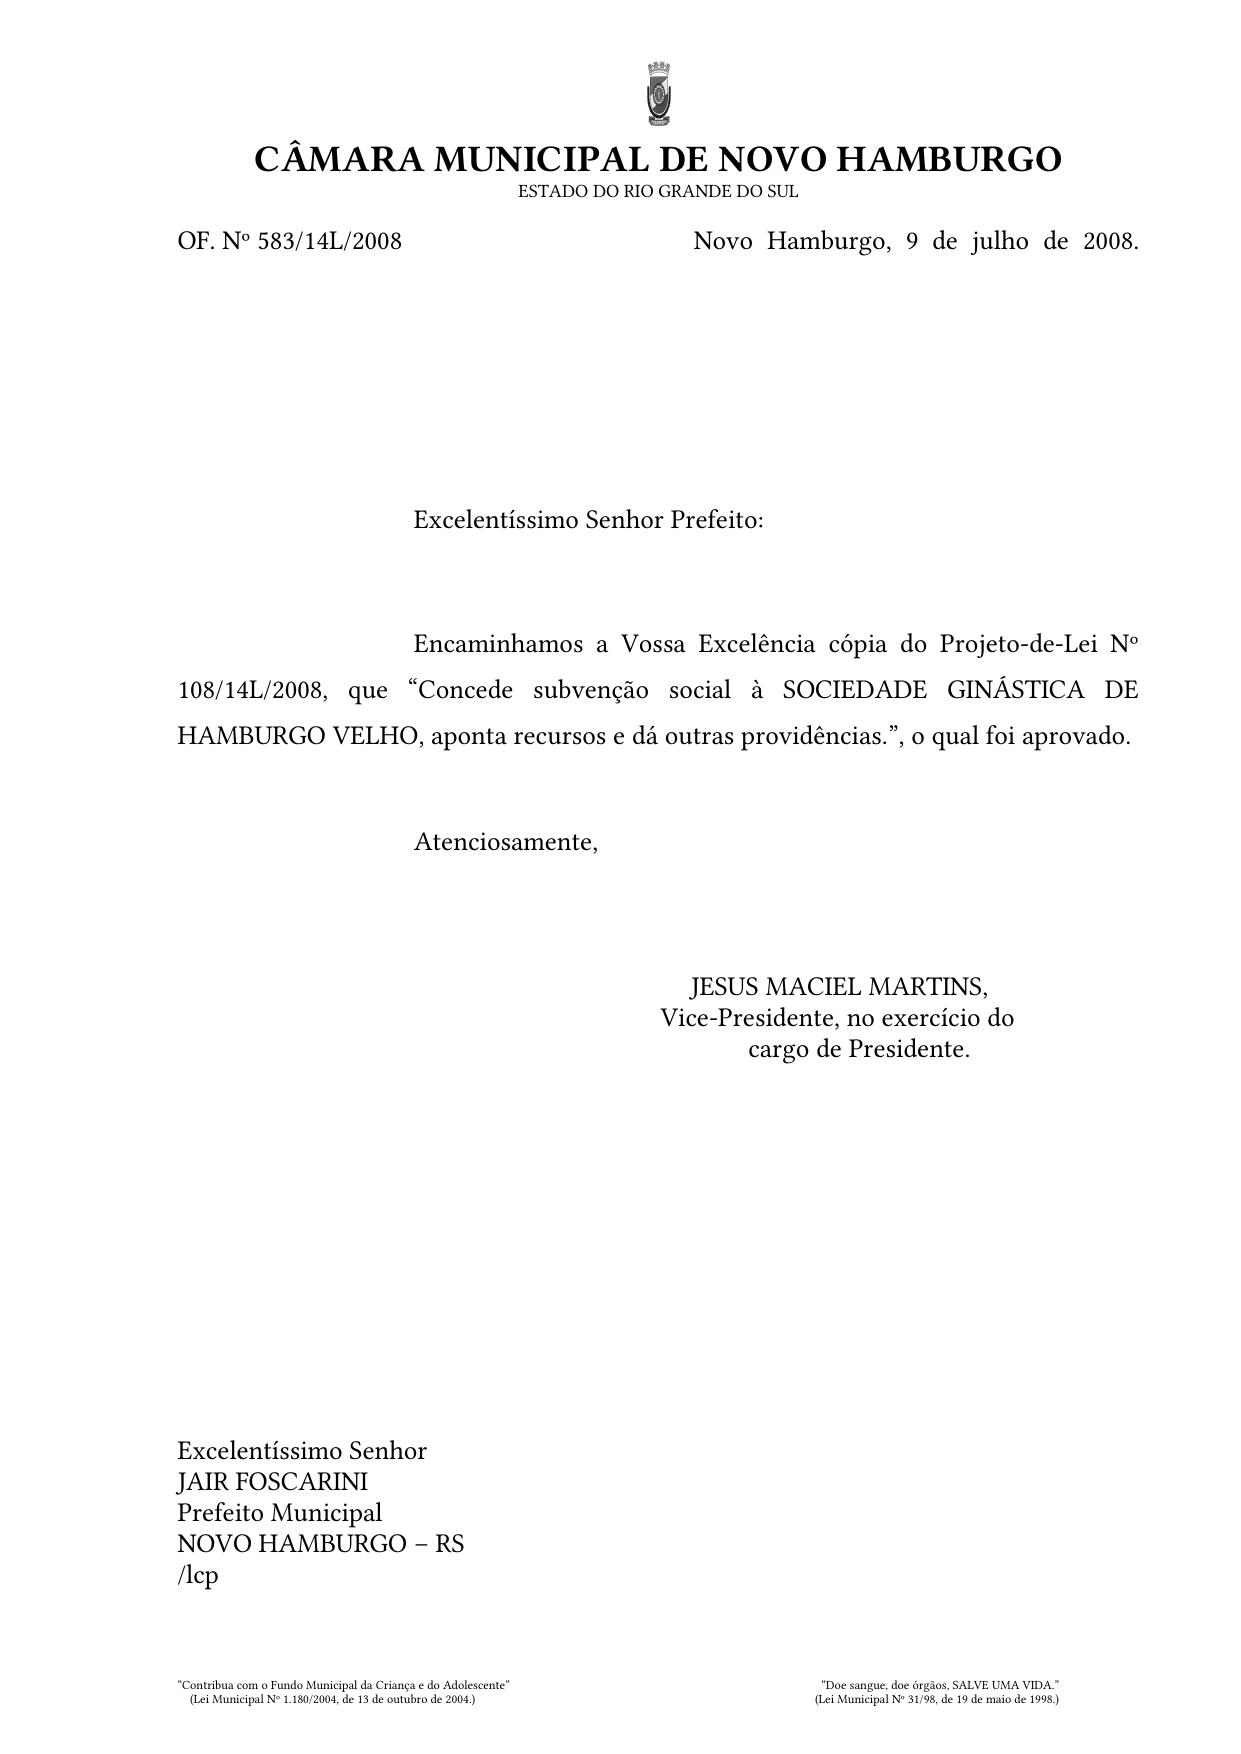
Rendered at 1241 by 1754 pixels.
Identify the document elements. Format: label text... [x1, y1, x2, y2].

text Vice-Presidente, no exercício do [177, 1002, 1140, 1033]
text cargo de Presidente. [177, 1033, 1140, 1064]
text Prefeito Municipal [177, 1497, 1140, 1528]
subtitle OF. Nº 583/14L/2008 Novo Hamburgo, 9 de julho de 2008. [177, 226, 1140, 287]
text /lcp [177, 1559, 1140, 1590]
text NOVO HAMBURGO – RS [177, 1528, 1140, 1559]
text Atenciosamente, [177, 826, 1140, 857]
text Encaminhamos a Vossa Excelência cópia do Projeto-de-Lei Nº 108/14L/2008, que “Concede subvenção social à SOCIEDADE GINÁSTICA DE HAMBURGO VELHO, aponta recursos e dá outras providências.”, o qual foi aprovado. [177, 628, 1140, 751]
text Excelentíssimo Senhor [177, 1435, 1140, 1466]
text JAIR FOSCARINI [177, 1466, 1140, 1497]
text Excelentíssimo Senhor Prefeito: [177, 504, 1140, 535]
text JESUS MACIEL MARTINS, [177, 971, 1140, 1002]
